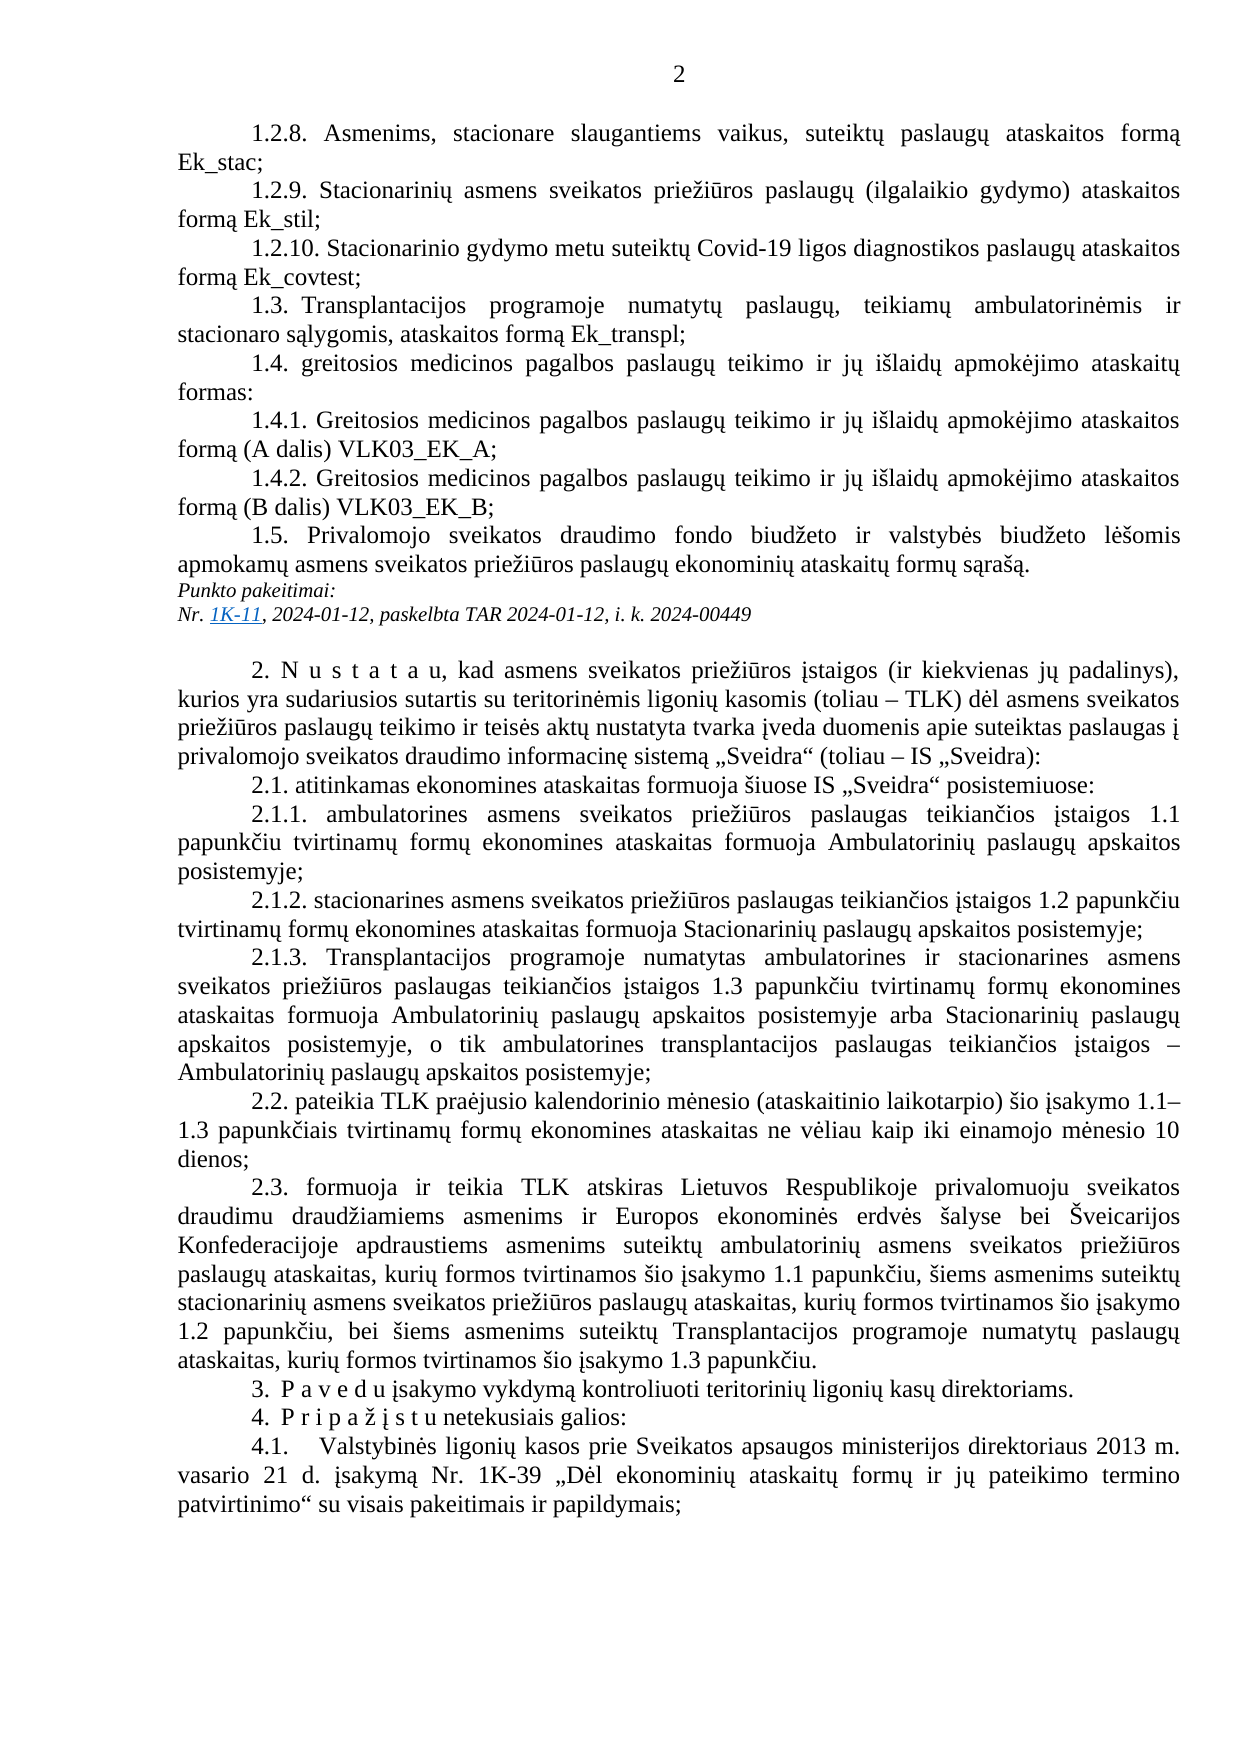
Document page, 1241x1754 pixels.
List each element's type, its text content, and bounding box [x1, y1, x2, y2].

text 1.4.2. Greitosios medicinos pagalbos paslaugų teikimo ir jų išlaidų apmokėjimo ataskaitos formą (B dalis) VLK03_EK_B; [177, 463, 1181, 521]
text 1.2.8. Asmenims, stacionare slaugantiems vaikus, suteiktų paslaugų ataskaitos formą Ek_stac; [177, 118, 1181, 176]
text Nr. 1K-11, 2024-01-12, paskelbta TAR 2024-01-12, i. k. 2024-00449 [177, 602, 1181, 626]
text 1.2.9. Stacionarinių asmens sveikatos priežiūros paslaugų (ilgalaikio gydymo) ataskaitos formą Ek_stil; [177, 176, 1181, 233]
text 2.3. formuoja ir teikia TLK atskiras Lietuvos Respublikoje privalomuoju sveikatos draudimu draudžiamiems asmenims ir Europos ekonominės erdvės šalyse bei Šveicarijos Konfederacijoje apdraustiems asmenims suteiktų ambulatorinių asmens sveikatos priežiūros paslaugų ataskaitas, kurių formos tvirtinamos šio įsakymo 1.1 papunkčiu, šiems asmenims suteiktų stacionarinių asmens sveikatos priežiūros paslaugų ataskaitas, kurių formos tvirtinamos šio įsakymo 1.2 papunkčiu, bei šiems asmenims suteiktų Transplantacijos programoje numatytų paslaugų ataskaitas, kurių formos tvirtinamos šio įsakymo 1.3 papunkčiu. [177, 1172, 1181, 1374]
text 4. P r i p a ž į s t u netekusiais galios: [177, 1402, 1181, 1431]
text 1.2.10. Stacionarinio gydymo metu suteiktų Covid-19 ligos diagnostikos paslaugų ataskaitos formą Ek_covtest; [177, 233, 1181, 291]
text 2.1.3. Transplantacijos programoje numatytas ambulatorines ir stacionarines asmens sveikatos priežiūros paslaugas teikiančios įstaigos 1.3 papunkčiu tvirtinamų formų ekonomines ataskaitas formuoja Ambulatorinių paslaugų apskaitos posistemyje arba Stacionarinių paslaugų apskaitos posistemyje, o tik ambulatorines transplantacijos paslaugas teikiančios įstaigos –Ambulatorinių paslaugų apskaitos posistemyje; [177, 942, 1181, 1086]
text 2.2. pateikia TLK praėjusio kalendorinio mėnesio (ataskaitinio laikotarpio) šio įsakymo 1.1–1.3 papunkčiais tvirtinamų formų ekonomines ataskaitas ne vėliau kaip iki einamojo mėnesio 10 dienos; [177, 1086, 1181, 1172]
text 2. N u s t a t a u, kad asmens sveikatos priežiūros įstaigos (ir kiekvienas jų padalinys), kurios yra sudariusios sutartis su teritorinėmis ligonių kasomis (toliau – TLK) dėl asmens sveikatos priežiūros paslaugų teikimo ir teisės aktų nustatyta tvarka įveda duomenis apie suteiktas paslaugas į privalomojo sveikatos draudimo informacinę sistemą „Sveidra“ (toliau – IS „Sveidra): [177, 655, 1181, 770]
text Punkto pakeitimai: [177, 578, 1181, 602]
text 3. P a v e d u įsakymo vykdymą kontroliuoti teritorinių ligonių kasų direktoriams. [177, 1374, 1181, 1402]
text 1.4. greitosios medicinos pagalbos paslaugų teikimo ir jų išlaidų apmokėjimo ataskaitų formas: [177, 348, 1181, 406]
text 1.4.1. Greitosios medicinos pagalbos paslaugų teikimo ir jų išlaidų apmokėjimo ataskaitos formą (A dalis) VLK03_EK_A; [177, 406, 1181, 463]
text 1.3. Transplantacijos programoje numatytų paslaugų, teikiamų ambulatorinėmis ir stacionaro sąlygomis, ataskaitos formą Ek_transpl; [177, 291, 1181, 348]
text 1.5. Privalomojo sveikatos draudimo fondo biudžeto ir valstybės biudžeto lėšomis apmokamų asmens sveikatos priežiūros paslaugų ekonominių ataskaitų formų sąrašą. [177, 521, 1181, 578]
text 4.1. Valstybinės ligonių kasos prie Sveikatos apsaugos ministerijos direktoriaus 2013 m. vasario 21 d. įsakymą Nr. 1K-39 „Dėl ekonominių ataskaitų formų ir jų pateikimo termino patvirtinimo“ su visais pakeitimais ir papildymais; [177, 1431, 1181, 1517]
text 2.1.1. ambulatorines asmens sveikatos priežiūros paslaugas teikiančios įstaigos 1.1 papunkčiu tvirtinamų formų ekonomines ataskaitas formuoja Ambulatorinių paslaugų apskaitos posistemyje; [177, 799, 1181, 885]
text 2.1. atitinkamas ekonomines ataskaitas formuoja šiuose IS „Sveidra“ posistemiuose: [177, 770, 1181, 799]
text 2.1.2. stacionarines asmens sveikatos priežiūros paslaugas teikiančios įstaigos 1.2 papunkčiu tvirtinamų formų ekonomines ataskaitas formuoja Stacionarinių paslaugų apskaitos posistemyje; [177, 885, 1181, 942]
